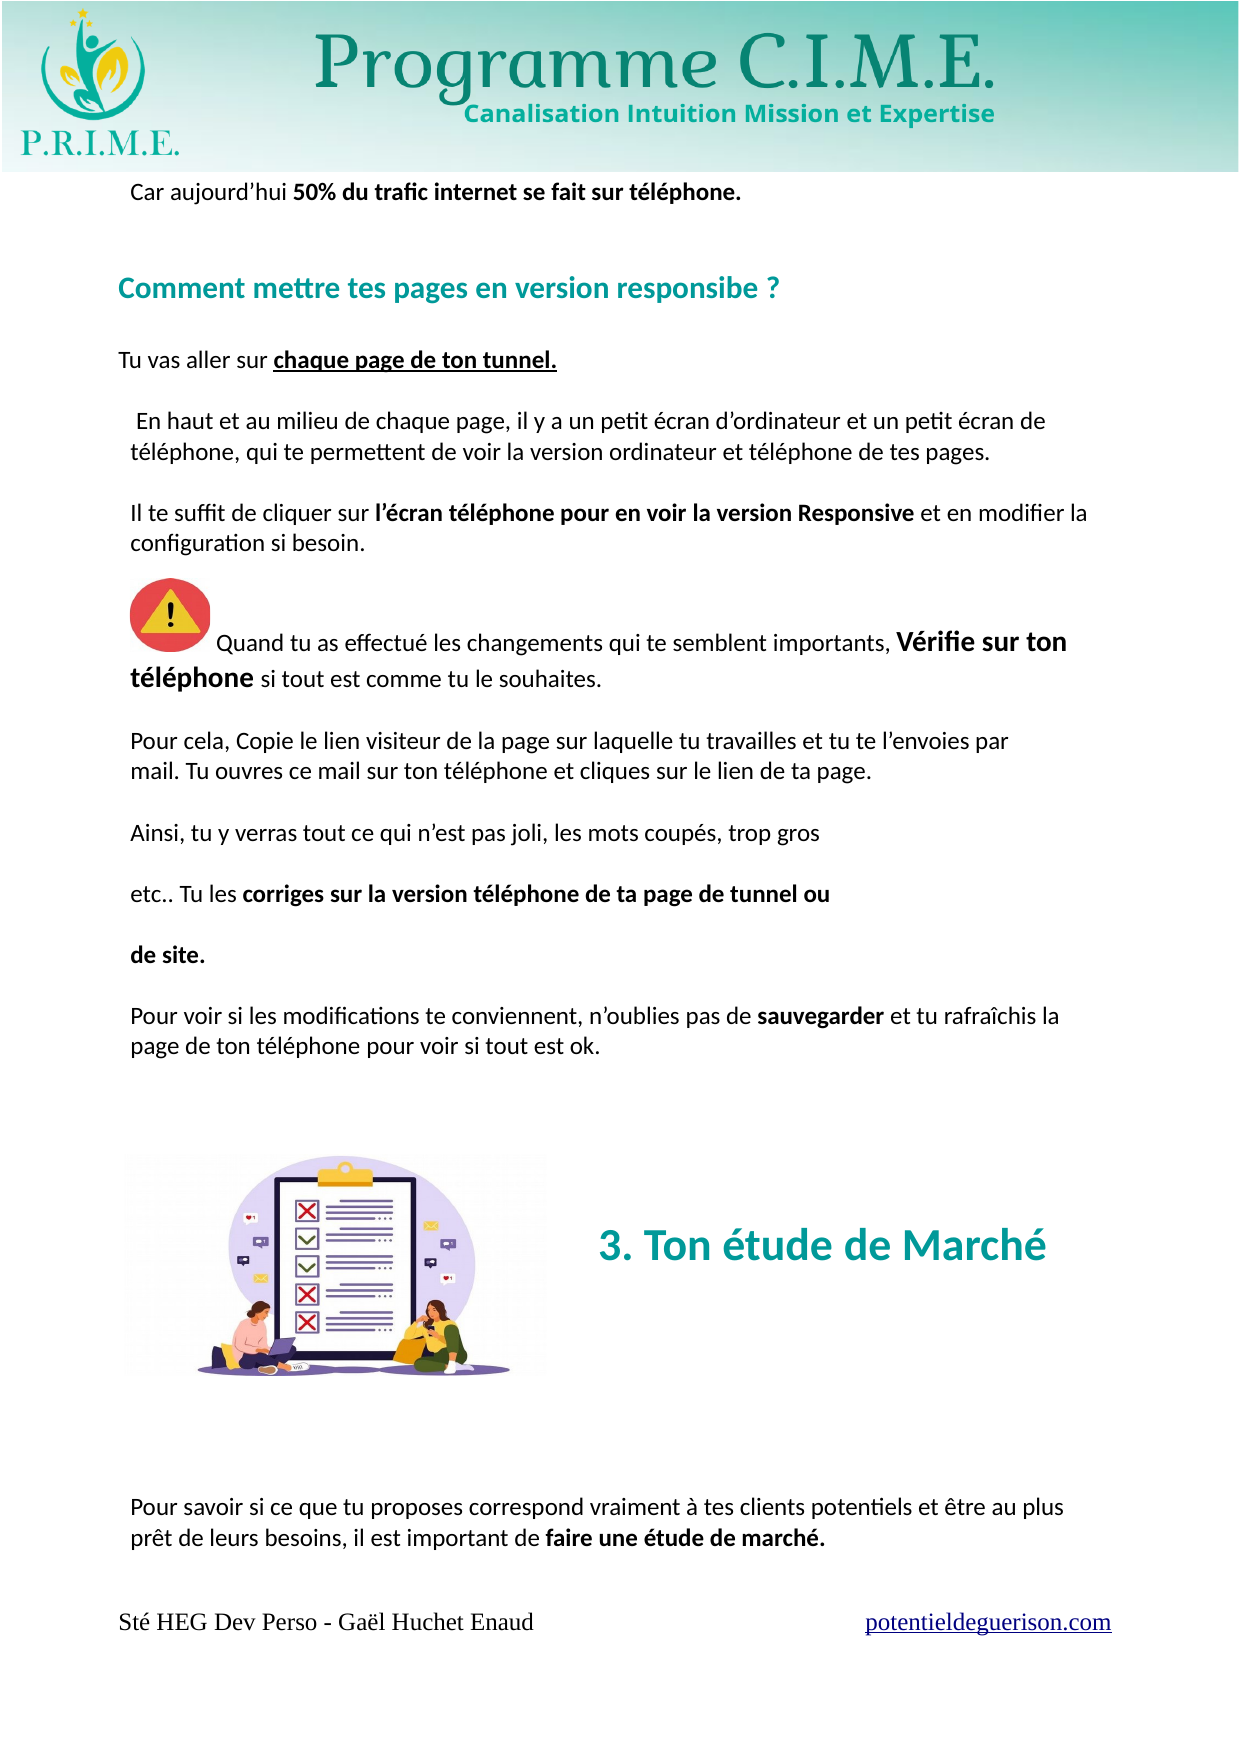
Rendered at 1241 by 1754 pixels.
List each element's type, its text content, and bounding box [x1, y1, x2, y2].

text Tu vas aller sur chaque page de ton tunnel. [118, 344, 1122, 375]
text En haut et au milieu de chaque page, il y a un petit écran d’ordinateur et un petit écran de téléphone, qui te permettent de voir la version ordinateur et téléphone de tes pages. [130, 405, 1122, 466]
text Quand tu as effectué les changements qui te semblent importants, Vérifie sur ton téléphone si tout est comme tu le souhaites. [130, 578, 1122, 694]
picture [129, 578, 211, 652]
text Pour voir si les modifications te conviennent, n’oublies pas de sauvegarder et tu rafraîchis la page de ton téléphone pour voir si tout est ok. [130, 1000, 1098, 1061]
text Il te suffit de cliquer sur l’écran téléphone pour en voir la version Responsive et en modifier la configuration si besoin. [130, 497, 1122, 558]
subtitle 3. Ton étude de Marché [548, 1216, 1122, 1272]
text Comment mettre tes pages en version responsibe ? [118, 268, 1122, 306]
text Pour savoir si ce que tu proposes correspond vraiment à tes clients potentiels et être au plus prêt de leurs besoins, il est important de faire une étude de marché. [130, 1491, 1098, 1552]
picture [124, 1154, 548, 1376]
picture [2, 1, 1239, 172]
text Car aujourd’hui 50% du trafic internet se fait sur téléphone. [130, 176, 1122, 207]
text Pour cela, Copie le lien visiteur de la page sur laquelle tu travailles et tu te l’envoies par mail. Tu ouvres ce mail sur ton téléphone et cliques sur le lien de ta page. [130, 725, 1059, 786]
text Ainsi, tu y verras tout ce qui n’est pas joli, les mots coupés, trop gros etc.. Tu les corriges sur la version téléphone de ta page de tunnel ou de site. [130, 817, 853, 969]
